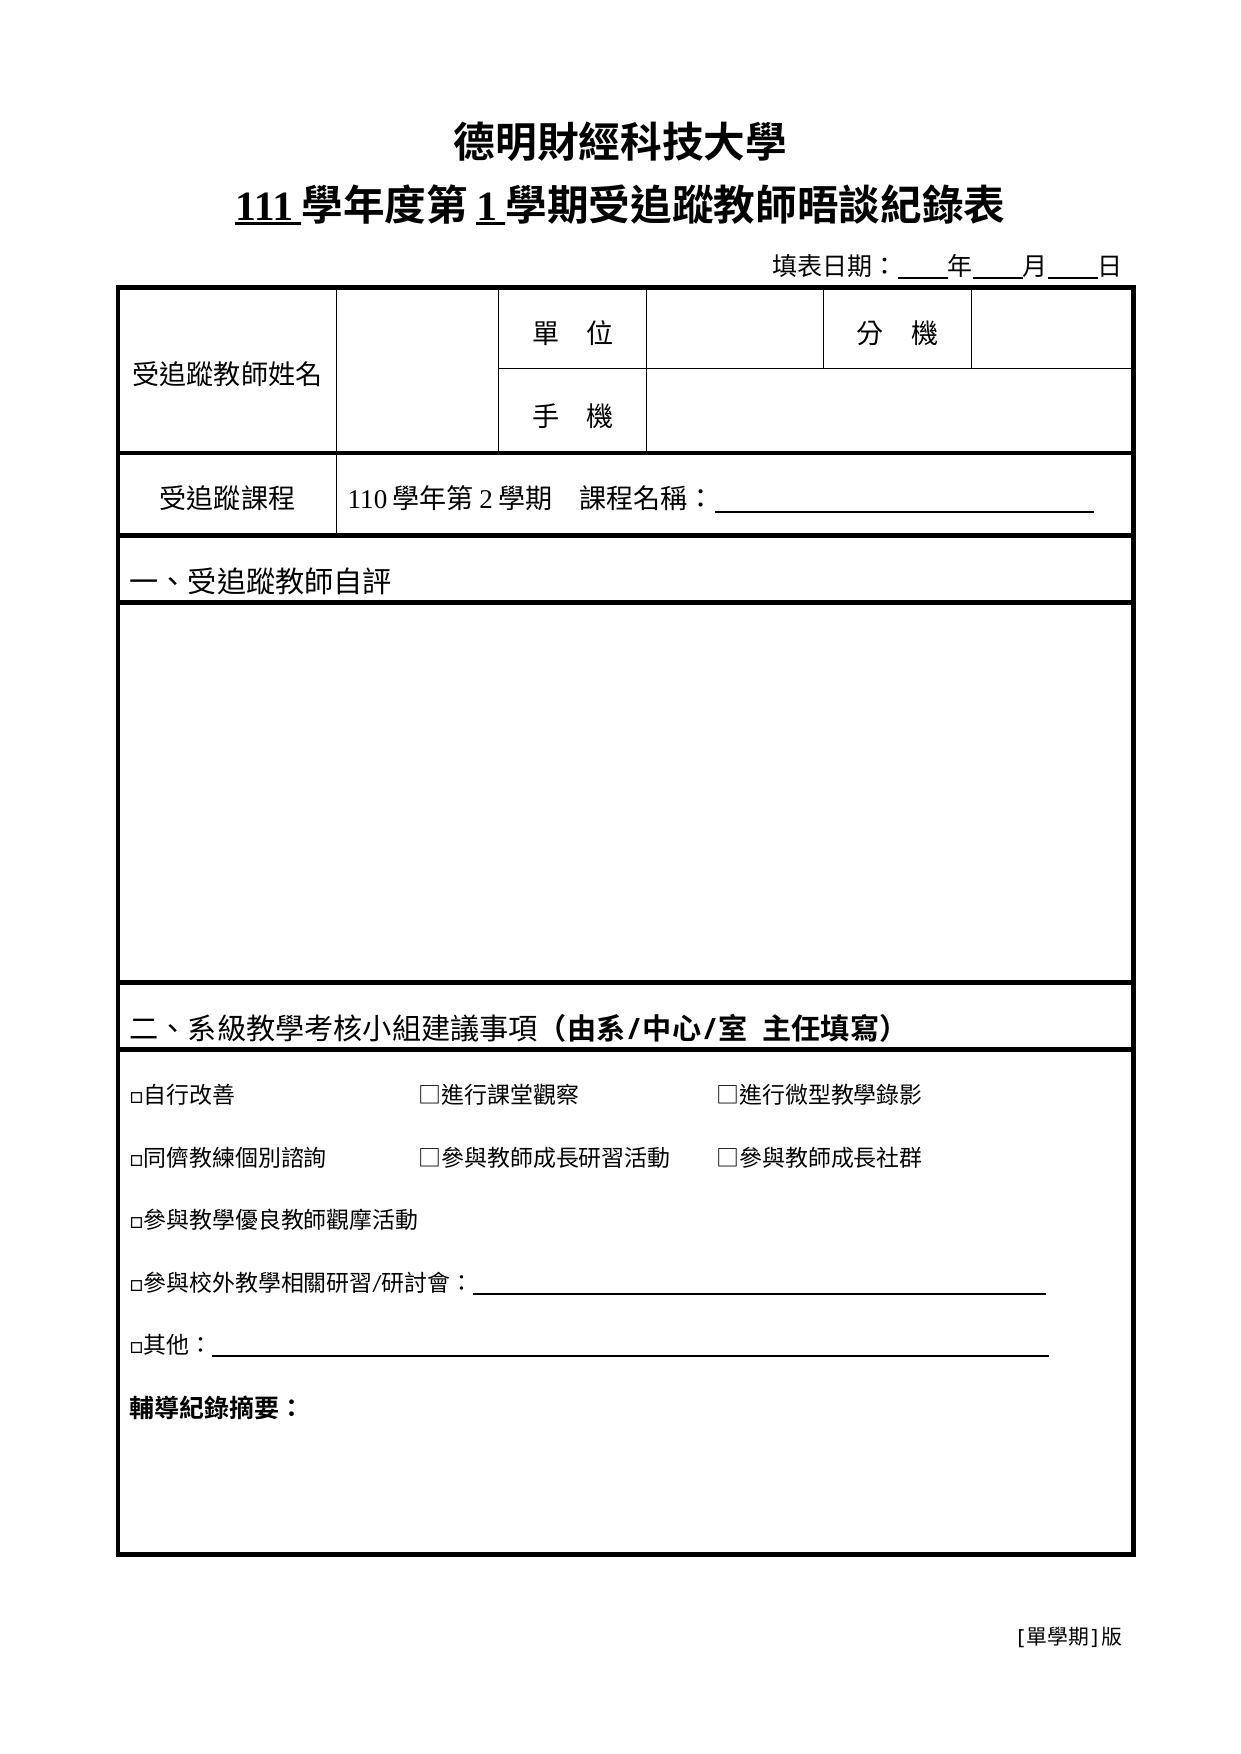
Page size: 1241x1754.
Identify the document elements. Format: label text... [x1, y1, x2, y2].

text 111學年度第1學期受追蹤教師晤談紀錄表 [118, 160, 1122, 223]
table_cell □自行改善 □進行課堂觀察 □進行微型教學錄影 □同儕教練個別諮詢 □參與教師成長研習活動 □參與教師成長社群 □參與教學優良教師觀摩活動 □參與校外教學相關研習/研討會： □其他： 輔導紀錄摘要： [120, 1052, 1131, 1552]
table_cell 一、受追蹤教師自評 [120, 538, 1131, 600]
table_header [337, 290, 498, 451]
table_cell 二、系級教學考核小組建議事項（由系/中心/室 主任填寫） [120, 985, 1131, 1047]
table_header 受追蹤教師姓名 [120, 290, 336, 451]
table_header [972, 290, 1131, 368]
table_cell [647, 369, 1131, 451]
text 德明財經科技大學 [118, 98, 1122, 160]
table_header [647, 290, 823, 368]
text 填表日期： 年 月 日 [118, 223, 1122, 285]
table_header 分機 [824, 290, 971, 368]
table_header 單位 [499, 290, 646, 368]
table_cell [120, 605, 1131, 980]
table_cell 手機 [499, 369, 646, 451]
table_cell 受追蹤課程 [120, 455, 336, 533]
table_cell 110學年第2學期 課程名稱： [337, 455, 1131, 533]
